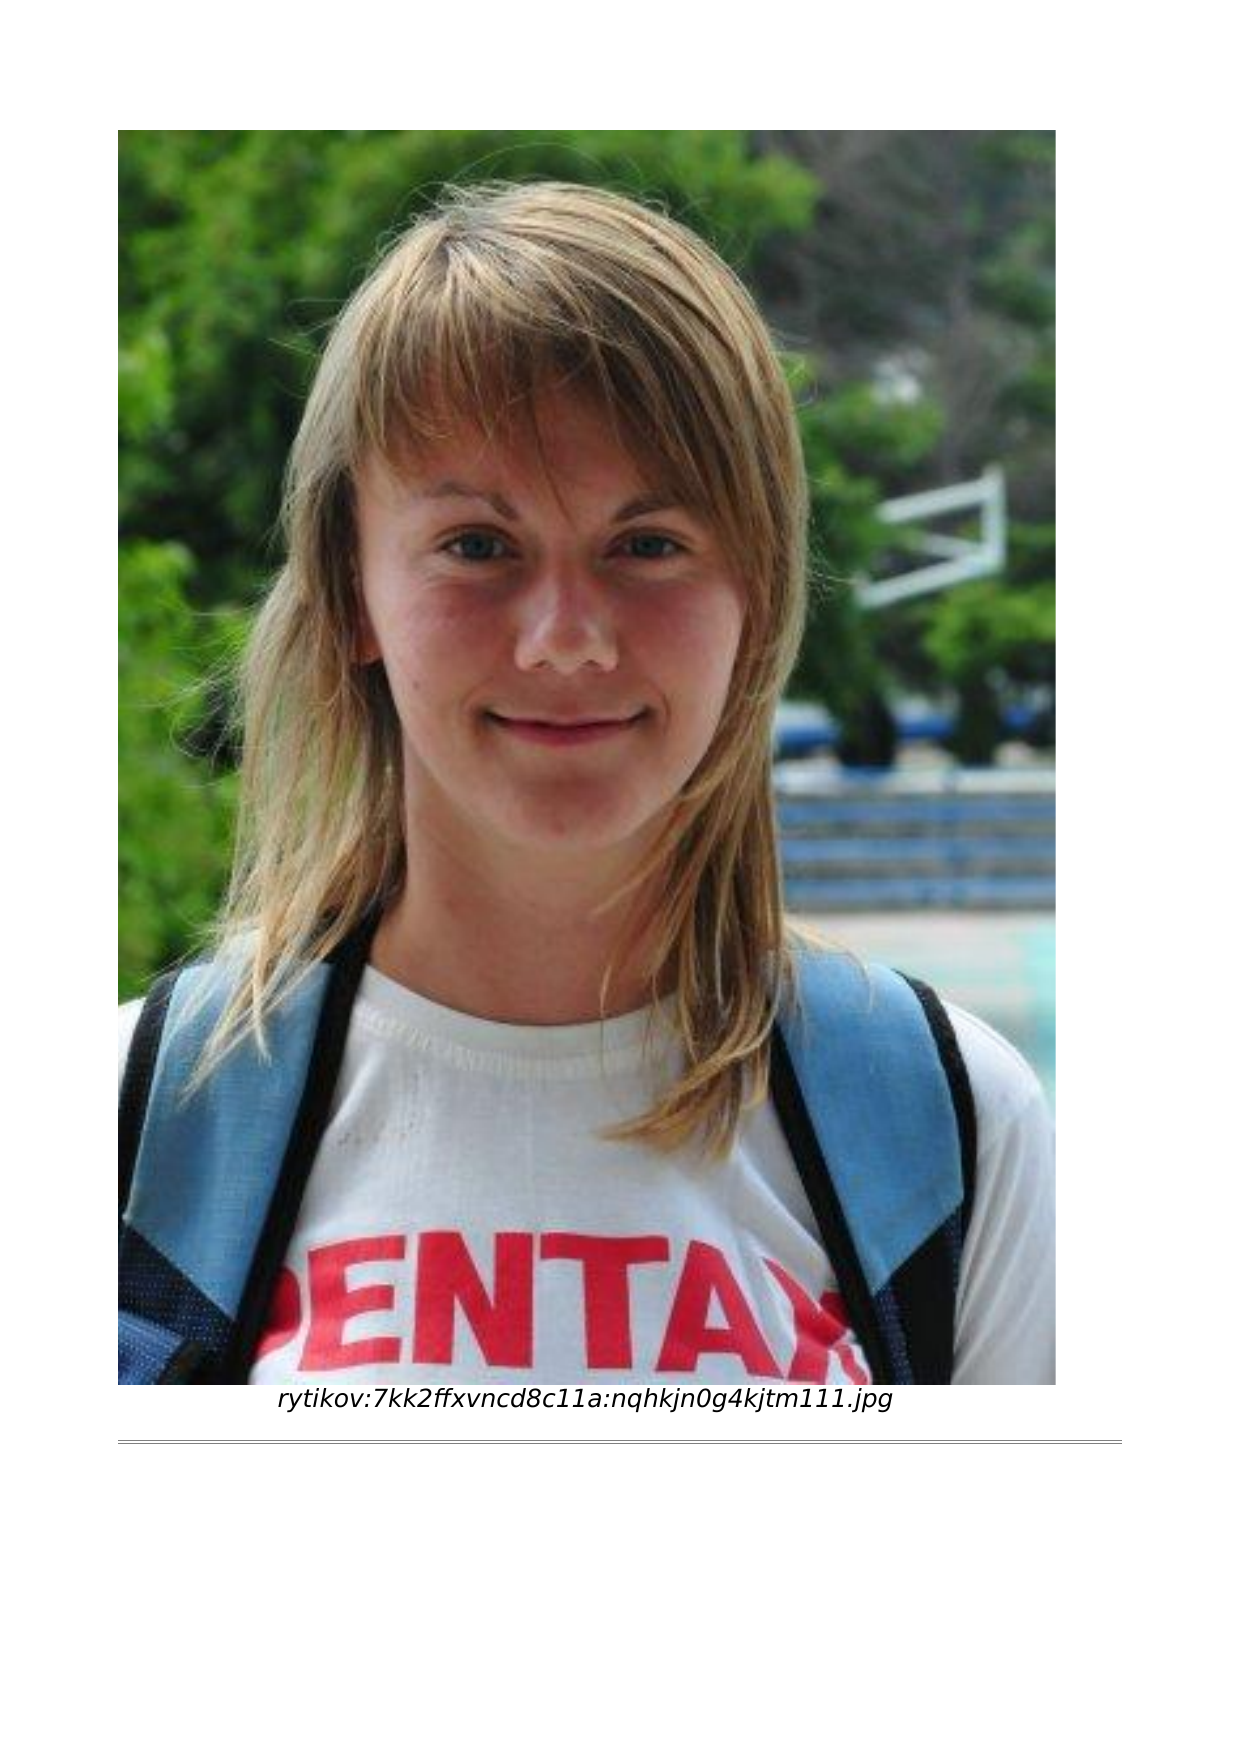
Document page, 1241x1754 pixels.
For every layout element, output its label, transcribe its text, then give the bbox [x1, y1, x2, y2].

text rytikov:7kk2ffxvncd8c11a:nqhkjn0g4kjtm111.jpg [118, 1385, 1056, 1413]
picture [118, 130, 1056, 1385]
